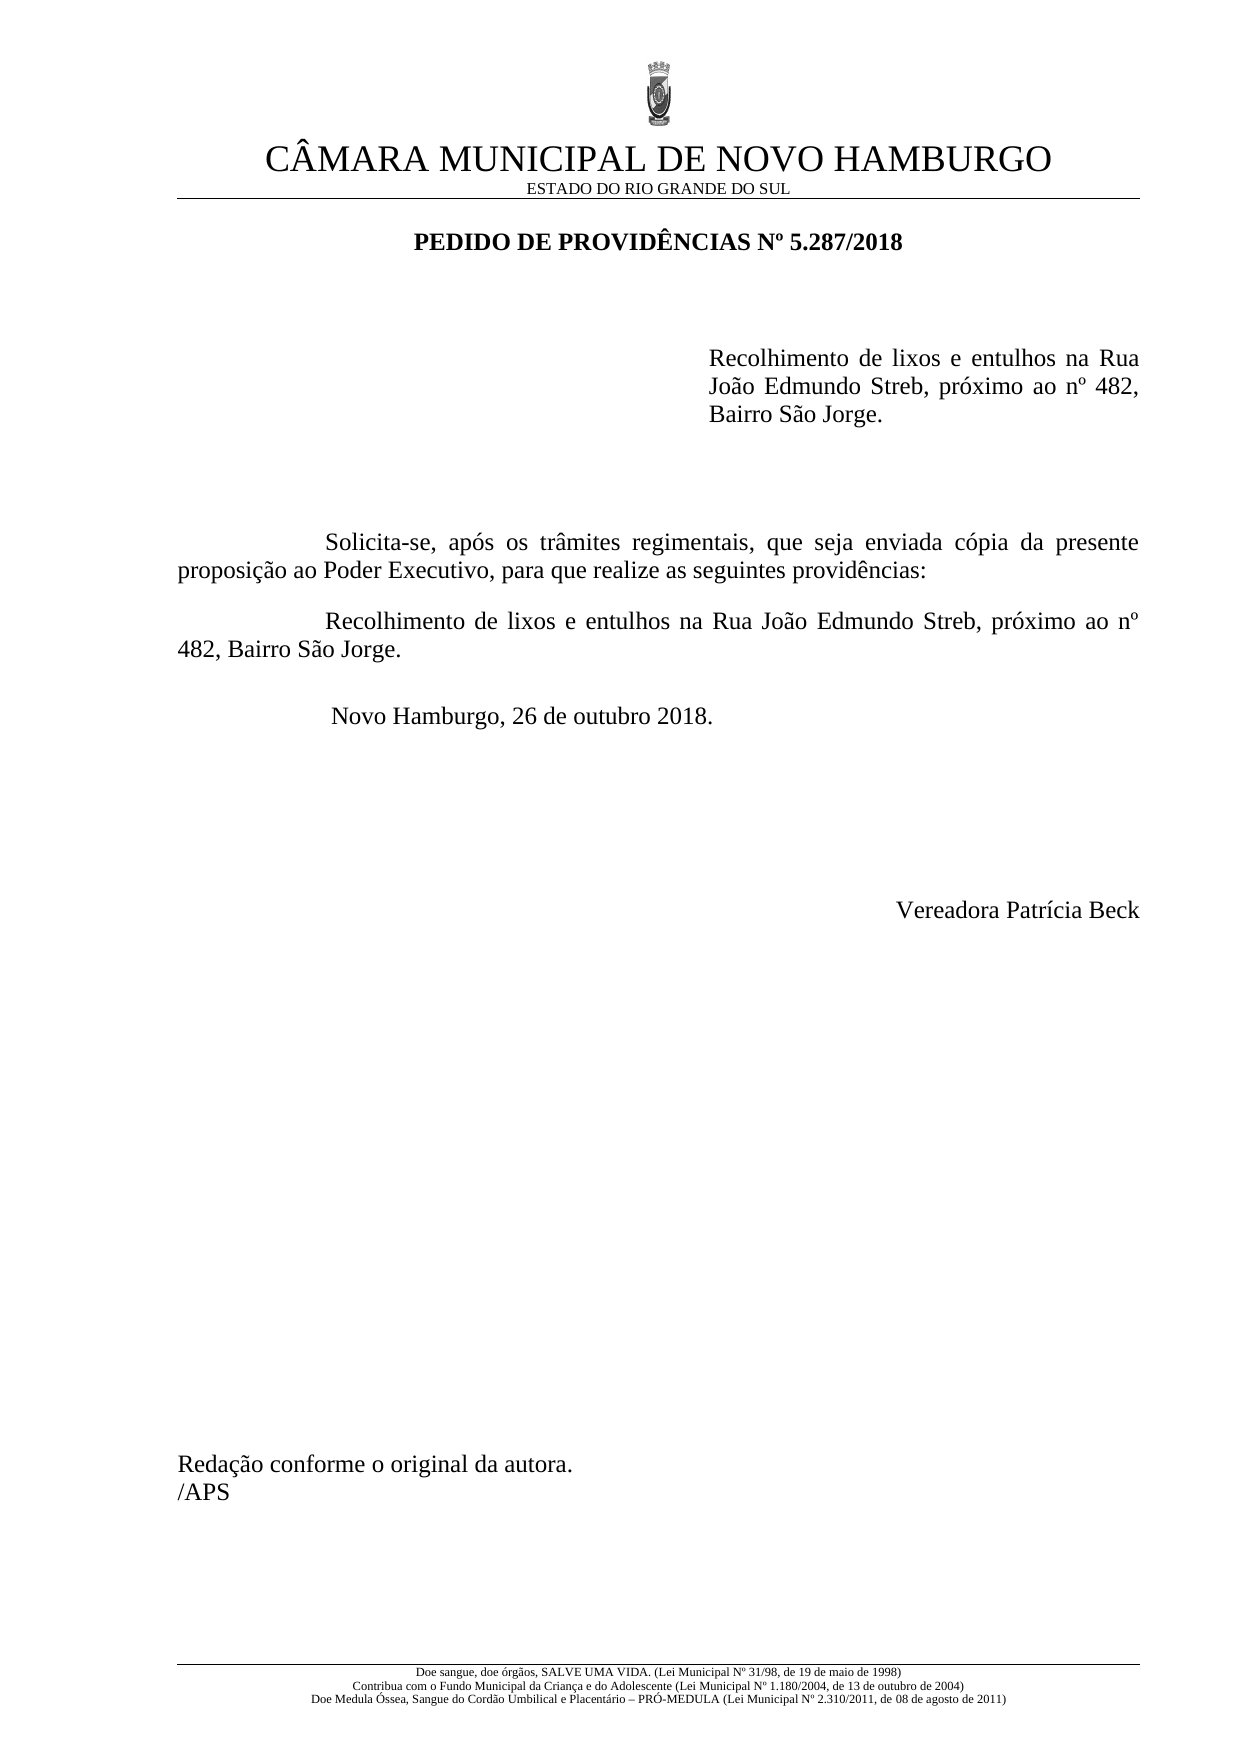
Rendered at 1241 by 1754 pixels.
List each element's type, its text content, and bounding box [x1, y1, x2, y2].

text Novo Hamburgo, 26 de outubro 2018. [177, 702, 1140, 729]
text PEDIDO DE PROVIDÊNCIAS Nº 5.287/2018 [177, 228, 1140, 256]
text Redação conforme o original da autora. [177, 1450, 1140, 1478]
text Vereadora Patrícia Beck [177, 896, 1140, 923]
text Solicita-se, após os trâmites regimentais, que seja enviada cópia da presente proposição ao Poder Executivo, para que realize as seguintes providências: [177, 528, 1140, 583]
text Recolhimento de lixos e entulhos na Rua João Edmundo Streb, próximo ao nº 482, Bairro São Jorge. [177, 607, 1140, 662]
text /APS [177, 1478, 1140, 1505]
text Recolhimento de lixos e entulhos na Rua João Edmundo Streb, próximo ao nº 482, Bairro São Jorge. [709, 344, 1140, 428]
